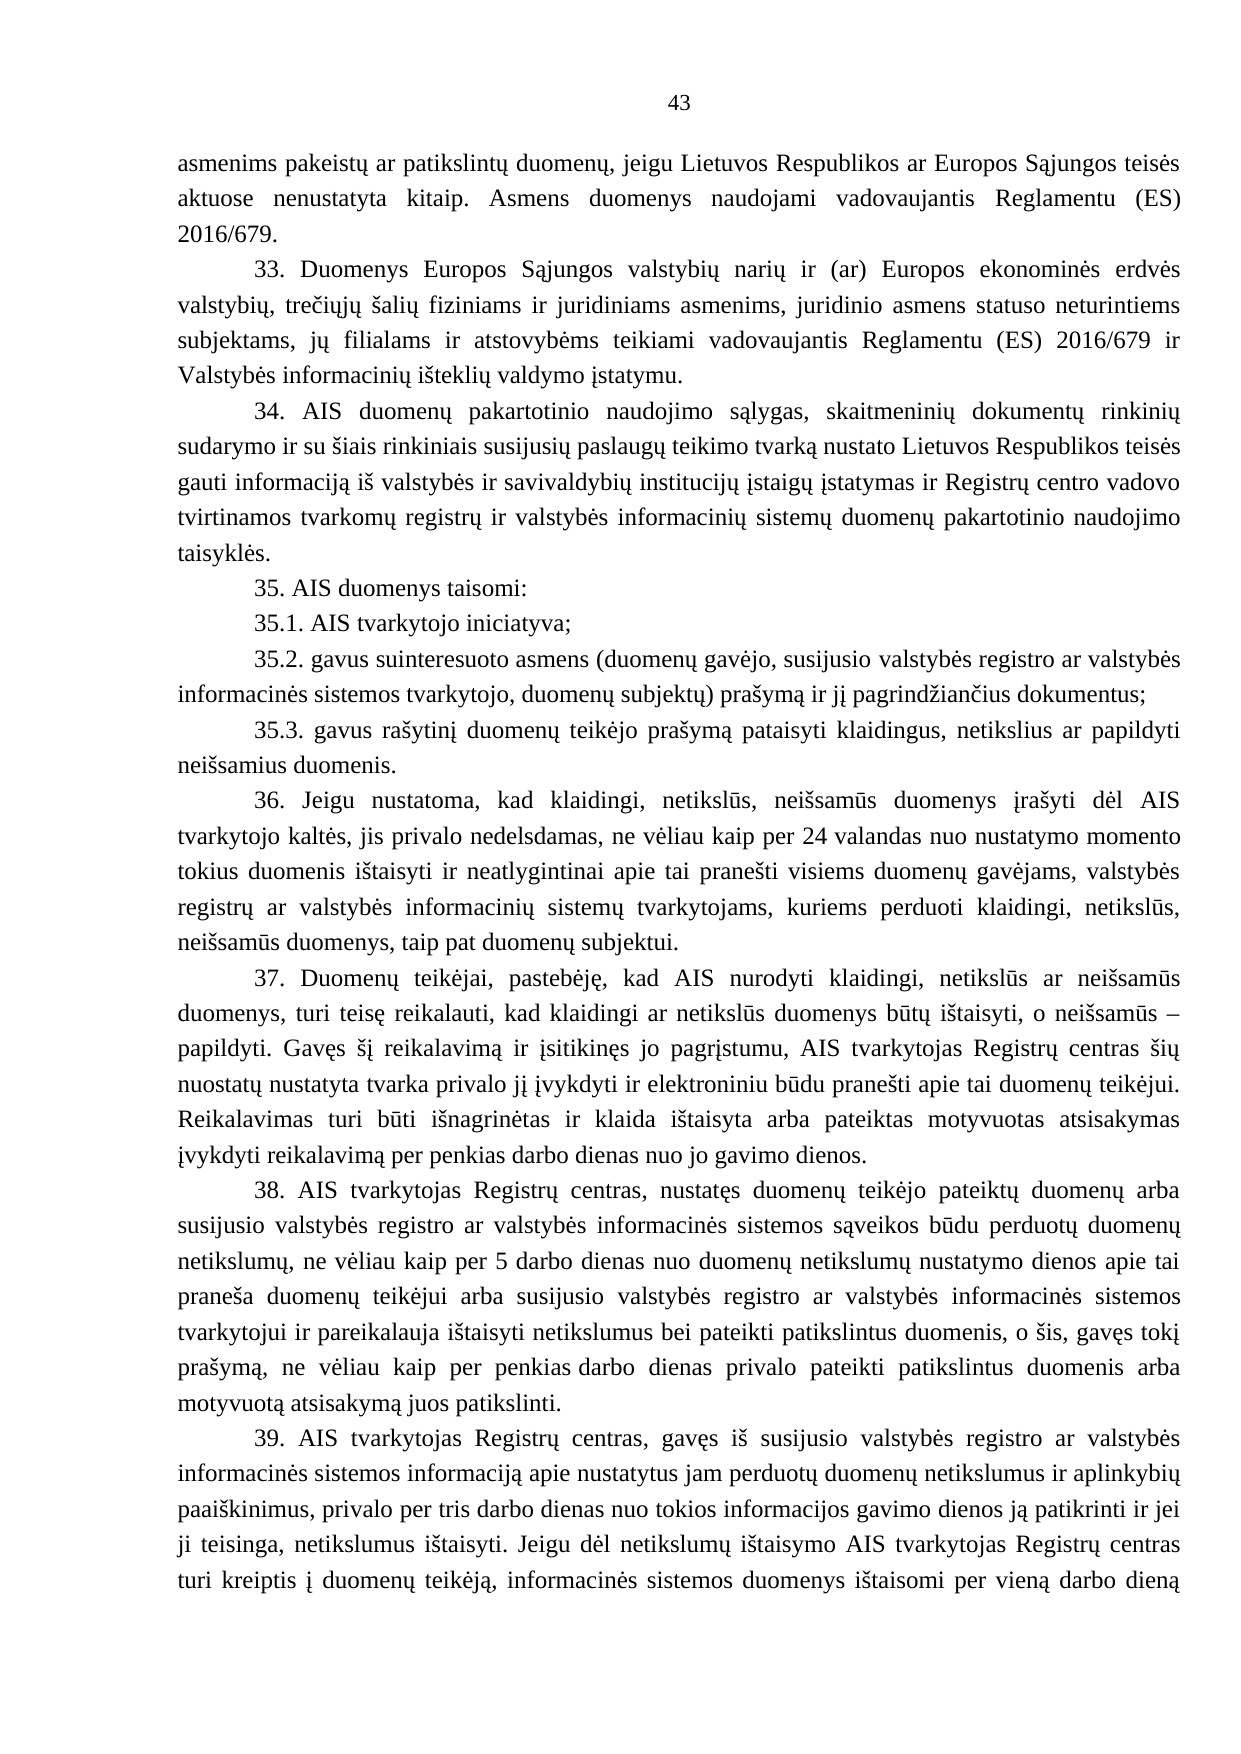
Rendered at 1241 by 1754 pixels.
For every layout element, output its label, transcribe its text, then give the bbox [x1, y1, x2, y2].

text 35.3. gavus rašytinį duomenų teikėjo prašymą pataisyti klaidingus, netikslius ar papildyti neišsamius duomenis. [177, 708, 1181, 779]
text 34. AIS duomenų pakartotinio naudojimo sąlygas, skaitmeninių dokumentų rinkinių sudarymo ir su šiais rinkiniais susijusių paslaugų teikimo tvarką nustato Lietuvos Respublikos teisės gauti informaciją iš valstybės ir savivaldybių institucijų įstaigų įstatymas ir Registrų centro vadovo tvirtinamos tvarkomų registrų ir valstybės informacinių sistemų duomenų pakartotinio naudojimo taisyklės. [177, 389, 1181, 566]
text 37. Duomenų teikėjai, pastebėję, kad AIS nurodyti klaidingi, netikslūs ar neišsamūs duomenys, turi teisę reikalauti, kad klaidingi ar netikslūs duomenys būtų ištaisyti, o neišsamūs – papildyti. Gavęs šį reikalavimą ir įsitikinęs jo pagrįstumu, AIS tvarkytojas Registrų centras šių nuostatų nustatyta tvarka privalo jį įvykdyti ir elektroniniu būdu pranešti apie tai duomenų teikėjui. Reikalavimas turi būti išnagrinėtas ir klaida ištaisyta arba pateiktas motyvuotas atsisakymas įvykdyti reikalavimą per penkias darbo dienas nuo jo gavimo dienos. [177, 956, 1181, 1168]
text 33. Duomenys Europos Sąjungos valstybių narių ir (ar) Europos ekonominės erdvės valstybių, trečiųjų šalių fiziniams ir juridiniams asmenims, juridinio asmens statuso neturintiems subjektams, jų filialams ir atstovybėms teikiami vadovaujantis Reglamentu (ES) 2016/679 ir Valstybės informacinių išteklių valdymo įstatymu. [177, 248, 1181, 389]
text 35.1. AIS tvarkytojo iniciatyva; [177, 602, 1181, 637]
text 35.2. gavus suinteresuoto asmens (duomenų gavėjo, susijusio valstybės registro ar valstybės informacinės sistemos tvarkytojo, duomenų subjektų) prašymą ir jį pagrindžiančius dokumentus; [177, 637, 1181, 708]
text 36. Jeigu nustatoma, kad klaidingi, netikslūs, neišsamūs duomenys įrašyti dėl AIS tvarkytojo kaltės, jis privalo nedelsdamas, ne vėliau kaip per 24 valandas nuo nustatymo momento tokius duomenis ištaisyti ir neatlygintinai apie tai pranešti visiems duomenų gavėjams, valstybės registrų ar valstybės informacinių sistemų tvarkytojams, kuriems perduoti klaidingi, netikslūs, neišsamūs duomenys, taip pat duomenų subjektui. [177, 779, 1181, 956]
text asmenims pakeistų ar patikslintų duomenų, jeigu Lietuvos Respublikos ar Europos Sąjungos teisės aktuose nenustatyta kitaip. Asmens duomenys naudojami vadovaujantis Reglamentu (ES) 2016/679. [177, 141, 1181, 248]
text 38. AIS tvarkytojas Registrų centras, nustatęs duomenų teikėjo pateiktų duomenų arba susijusio valstybės registro ar valstybės informacinės sistemos sąveikos būdu perduotų duomenų netikslumų, ne vėliau kaip per 5 darbo dienas nuo duomenų netikslumų nustatymo dienos apie tai praneša duomenų teikėjui arba susijusio valstybės registro ar valstybės informacinės sistemos tvarkytojui ir pareikalauja ištaisyti netikslumus bei pateikti patikslintus duomenis, o šis, gavęs tokį prašymą, ne vėliau kaip per penkias darbo dienas privalo pateikti patikslintus duomenis arba motyvuotą atsisakymą juos patikslinti. [177, 1168, 1181, 1416]
text 39. AIS tvarkytojas Registrų centras, gavęs iš susijusio valstybės registro ar valstybės informacinės sistemos informaciją apie nustatytus jam perduotų duomenų netikslumus ir aplinkybių paaiškinimus, privalo per tris darbo dienas nuo tokios informacijos gavimo dienos ją patikrinti ir jei ji teisinga, netikslumus ištaisyti. Jeigu dėl netikslumų ištaisymo AIS tvarkytojas Registrų centras turi kreiptis į duomenų teikėją, informacinės sistemos duomenys ištaisomi per vieną darbo dieną [177, 1416, 1181, 1593]
text 35. AIS duomenys taisomi: [177, 566, 1181, 602]
